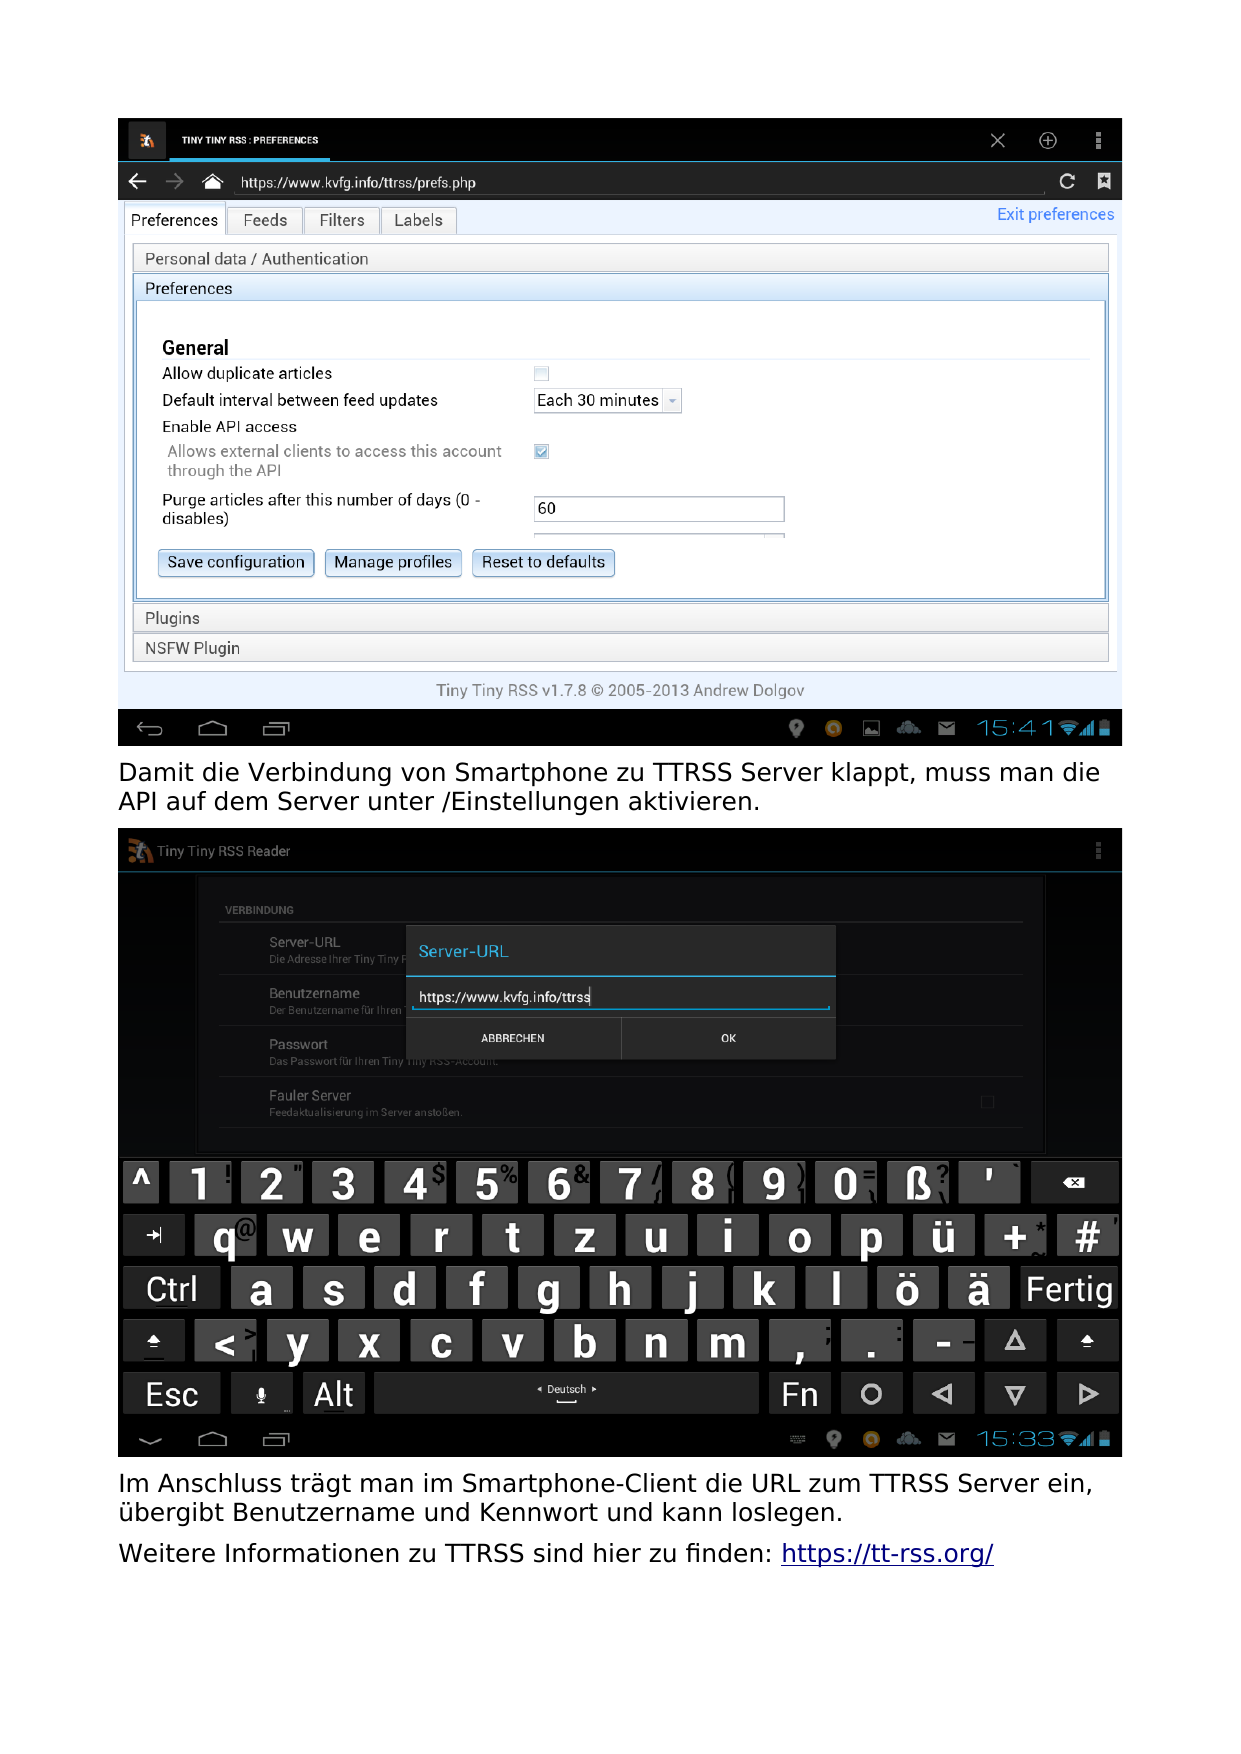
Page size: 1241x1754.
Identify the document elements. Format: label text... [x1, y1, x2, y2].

text Weitere Informationen zu TTRSS sind hier zu finden: https://tt-rss.org/ [118, 1539, 1122, 1569]
text Damit die Verbindung von Smartphone zu TTRSS Server klappt, muss man die API auf dem Server unter /Einstellungen aktivieren. [118, 758, 1122, 816]
picture [118, 828, 1123, 1457]
text Im Anschluss trägt man im Smartphone-Client die URL zum TTRSS Server ein, übergibt Benutzername und Kennwort und kann loslegen. [118, 1469, 1122, 1527]
picture [118, 118, 1123, 746]
